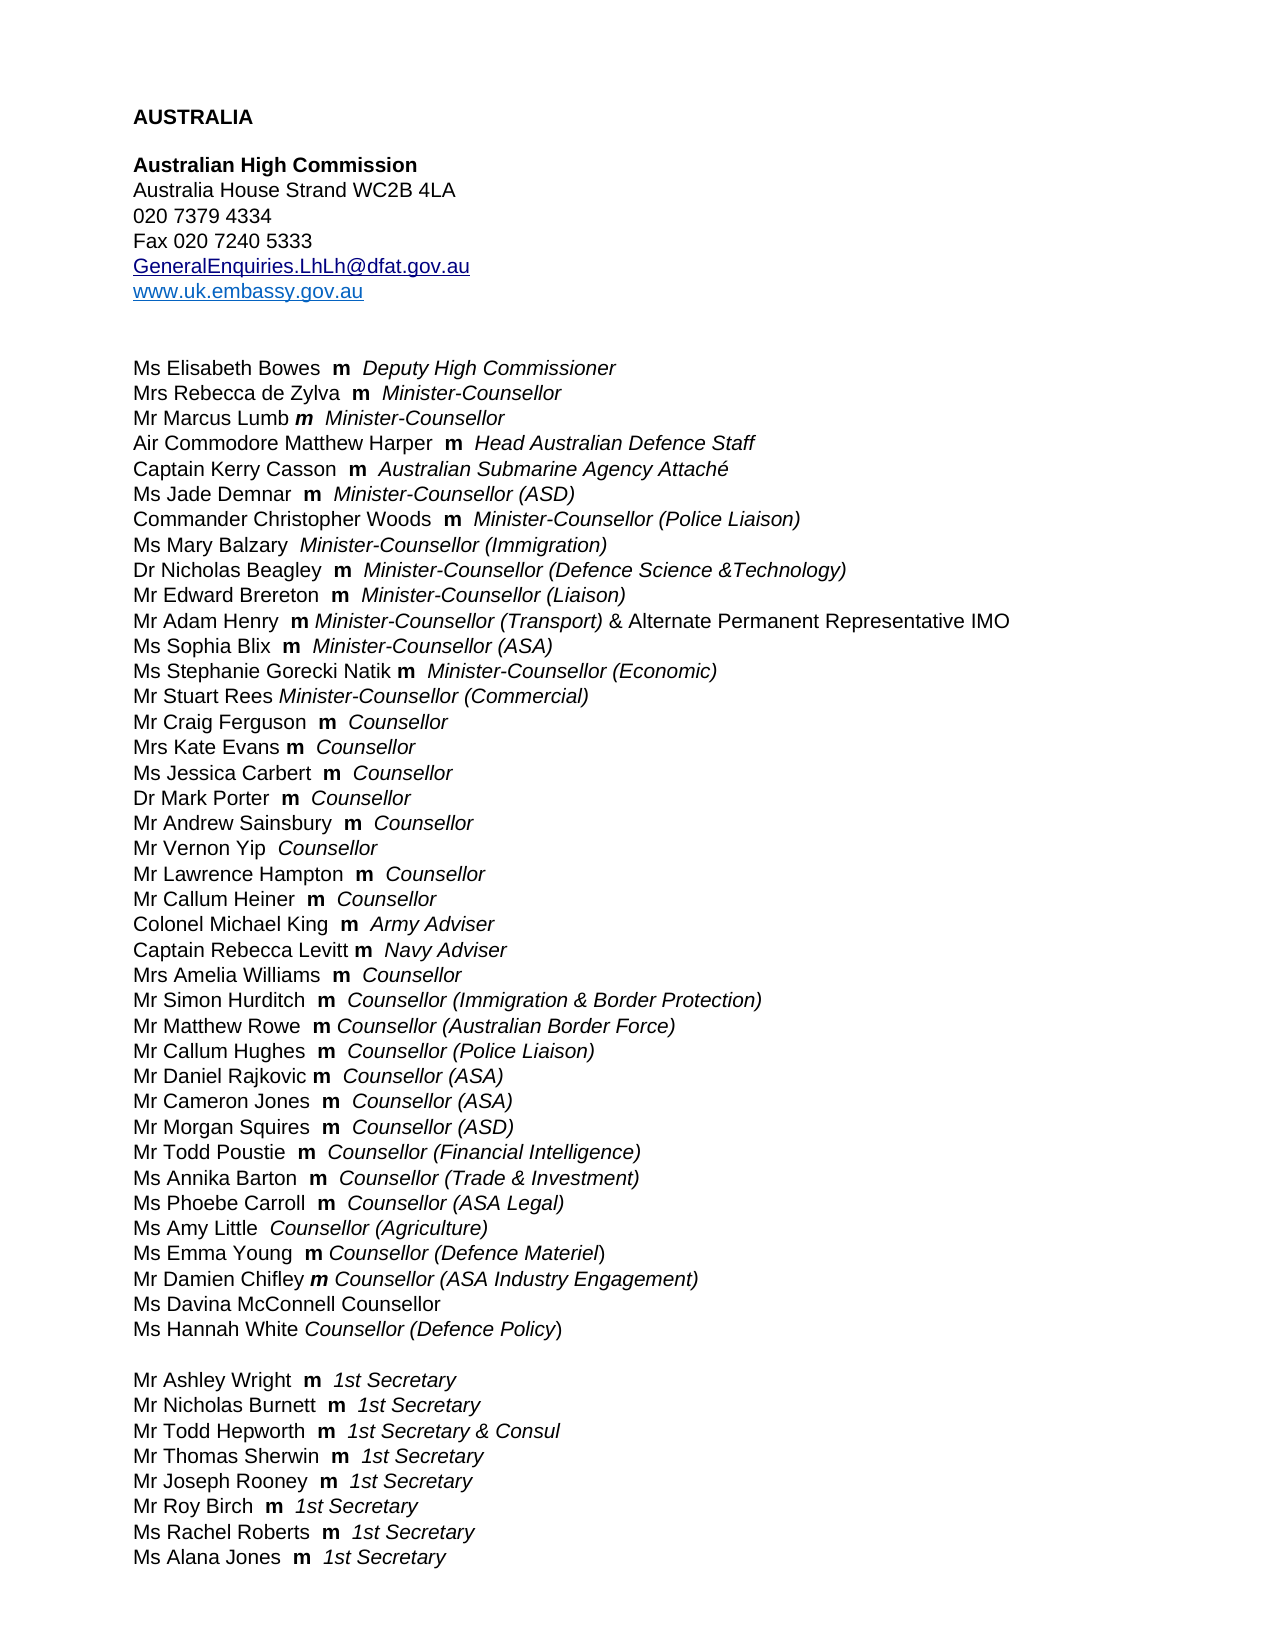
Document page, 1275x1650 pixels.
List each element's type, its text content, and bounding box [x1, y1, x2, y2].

text Fax 020 7240 5333 [133, 229, 1181, 253]
text Ms Phoebe Carroll m Counsellor (ASA Legal) [133, 1191, 1181, 1214]
text Ms Mary Balzary Minister-Counsellor (Immigration) [133, 532, 1181, 556]
text Ms Stephanie Gorecki Natik m Minister-Counsellor (Economic) [133, 659, 1181, 683]
text Mr Daniel Rajkovic m Counsellor (ASA) [133, 1064, 1181, 1088]
text Ms Sophia Blix m Minister-Counsellor (ASA) [133, 634, 1181, 658]
text Dr Mark Porter m Counsellor [133, 786, 1181, 809]
text Air Commodore Matthew Harper m Head Australian Defence Staff [133, 431, 1181, 455]
text Ms Rachel Roberts m 1st Secretary [133, 1520, 1181, 1544]
text Mr Andrew Sainsbury m Counsellor [133, 811, 1181, 835]
text Mr Joseph Rooney m 1st Secretary [133, 1469, 1181, 1493]
text Mr Nicholas Burnett m 1st Secretary [133, 1393, 1181, 1417]
text Mr Matthew Rowe m Counsellor (Australian Border Force) [133, 1013, 1181, 1037]
text Mr Todd Hepworth m 1st Secretary & Consul [133, 1418, 1181, 1442]
text Mr Edward Brereton m Minister-Counsellor (Liaison) [133, 583, 1181, 607]
text Ms Emma Young m Counsellor (Defence Materiel) [133, 1241, 1181, 1265]
text Ms Jessica Carbert m Counsellor [133, 760, 1181, 784]
text www.uk.embassy.gov.au [133, 279, 1181, 303]
text Ms Elisabeth Bowes m Deputy High Commissioner [133, 355, 1181, 379]
text Mr Thomas Sherwin m 1st Secretary [133, 1444, 1181, 1468]
text GeneralEnquiries.LhLh@dfat.gov.au [133, 254, 1181, 278]
text Australia House Strand WC2B 4LA [133, 178, 1181, 202]
text Ms Hannah White Counsellor (Defence Policy) [133, 1317, 1181, 1341]
text Mr Todd Poustie m Counsellor (Financial Intelligence) [133, 1140, 1181, 1164]
text Commander Christopher Woods m Minister-Counsellor (Police Liaison) [133, 507, 1181, 531]
text Ms Jade Demnar m Minister-Counsellor (ASD) [133, 482, 1181, 506]
text Mr Marcus Lumb m Minister-Counsellor [133, 406, 1181, 430]
text Mrs Rebecca de Zylva m Minister-Counsellor [133, 381, 1181, 404]
text Captain Rebecca Levitt m Navy Adviser [133, 937, 1181, 961]
text Ms Alana Jones m 1st Secretary [133, 1545, 1181, 1569]
text Mrs Kate Evans m Counsellor [133, 735, 1181, 759]
text AUSTRALIA [133, 105, 1181, 129]
text Dr Nicholas Beagley m Minister-Counsellor (Defence Science &Technology) [133, 558, 1181, 582]
text Mr Vernon Yip Counsellor [133, 836, 1181, 860]
text Mr Roy Birch m 1st Secretary [133, 1494, 1181, 1518]
text Ms Annika Barton m Counsellor (Trade & Investment) [133, 1165, 1181, 1189]
text Mr Callum Hughes m Counsellor (Police Liaison) [133, 1039, 1181, 1063]
text Ms Davina McConnell Counsellor [133, 1292, 1181, 1316]
text Mr Adam Henry m Minister-Counsellor (Transport) & Alternate Permanent Representative IMO [133, 608, 1181, 632]
text Mr Morgan Squires m Counsellor (ASD) [133, 1115, 1181, 1139]
text Captain Kerry Casson m Australian Submarine Agency Attaché [133, 457, 1181, 481]
text Ms Amy Little Counsellor (Agriculture) [133, 1216, 1181, 1240]
text Mr Damien Chifley m Counsellor (ASA Industry Engagement) [133, 1267, 1181, 1291]
text Mr Cameron Jones m Counsellor (ASA) [133, 1089, 1181, 1113]
text Mr Callum Heiner m Counsellor [133, 887, 1181, 911]
text Mr Ashley Wright m 1st Secretary [133, 1368, 1181, 1392]
text Colonel Michael King m Army Adviser [133, 912, 1181, 936]
text Mrs Amelia Williams m Counsellor [133, 963, 1181, 987]
text Mr Craig Ferguson m Counsellor [133, 710, 1181, 734]
text 020 7379 4334 [133, 203, 1181, 227]
text Mr Stuart Rees Minister-Counsellor (Commercial) [133, 684, 1181, 708]
text Mr Simon Hurditch m Counsellor (Immigration & Border Protection) [133, 988, 1181, 1012]
text Australian High Commission [133, 153, 1181, 177]
text Mr Lawrence Hampton m Counsellor [133, 862, 1181, 886]
